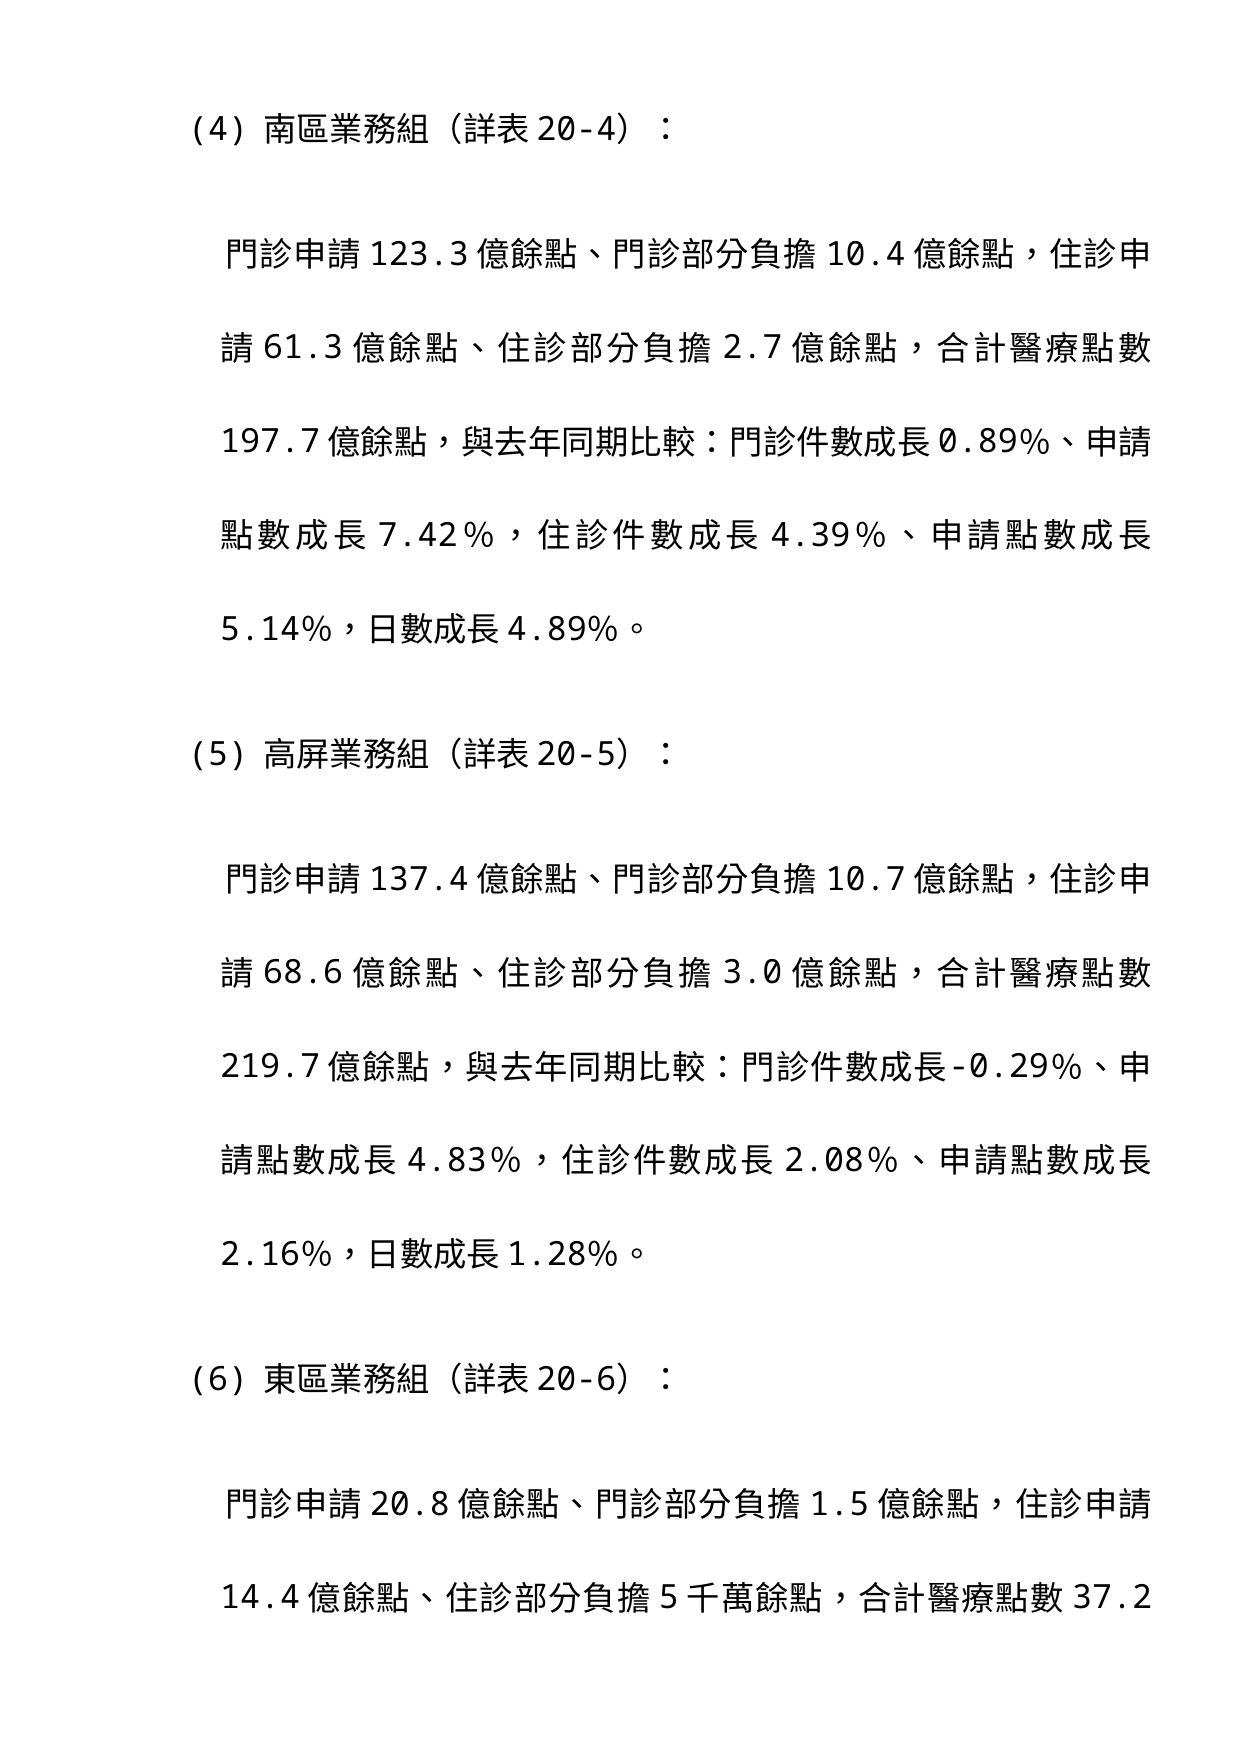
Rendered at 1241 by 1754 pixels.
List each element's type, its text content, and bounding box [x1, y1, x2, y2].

text 門診申請123.3億餘點、門診部分負擔10.4億餘點，住診申請61.3億餘點、住診部分負擔2.7億餘點，合計醫療點數197.7億餘點，與去年同期比較：門診件數成長0.89％、申請點數成長7.42％，住診件數成長4.39％、申請點數成長5.14％，日數成長4.89％。 [220, 210, 1152, 648]
list 東區業務組（詳表20-6）： [188, 1335, 1152, 1398]
list 南區業務組（詳表20-4）： [188, 85, 1152, 148]
list 高屏業務組（詳表20-5）： [188, 710, 1152, 773]
text 門診申請137.4億餘點、門診部分負擔10.7億餘點，住診申請68.6億餘點、住診部分負擔3.0億餘點，合計醫療點數219.7億餘點，與去年同期比較：門診件數成長-0.29％、申請點數成長4.83％，住診件數成長2.08％、申請點數成長2.16％，日數成長1.28％。 [220, 835, 1152, 1273]
text 門診申請20.8億餘點、門診部分負擔1.5億餘點，住診申請14.4億餘點、住診部分負擔5千萬餘點，合計醫療點數37.2 [220, 1460, 1152, 1617]
